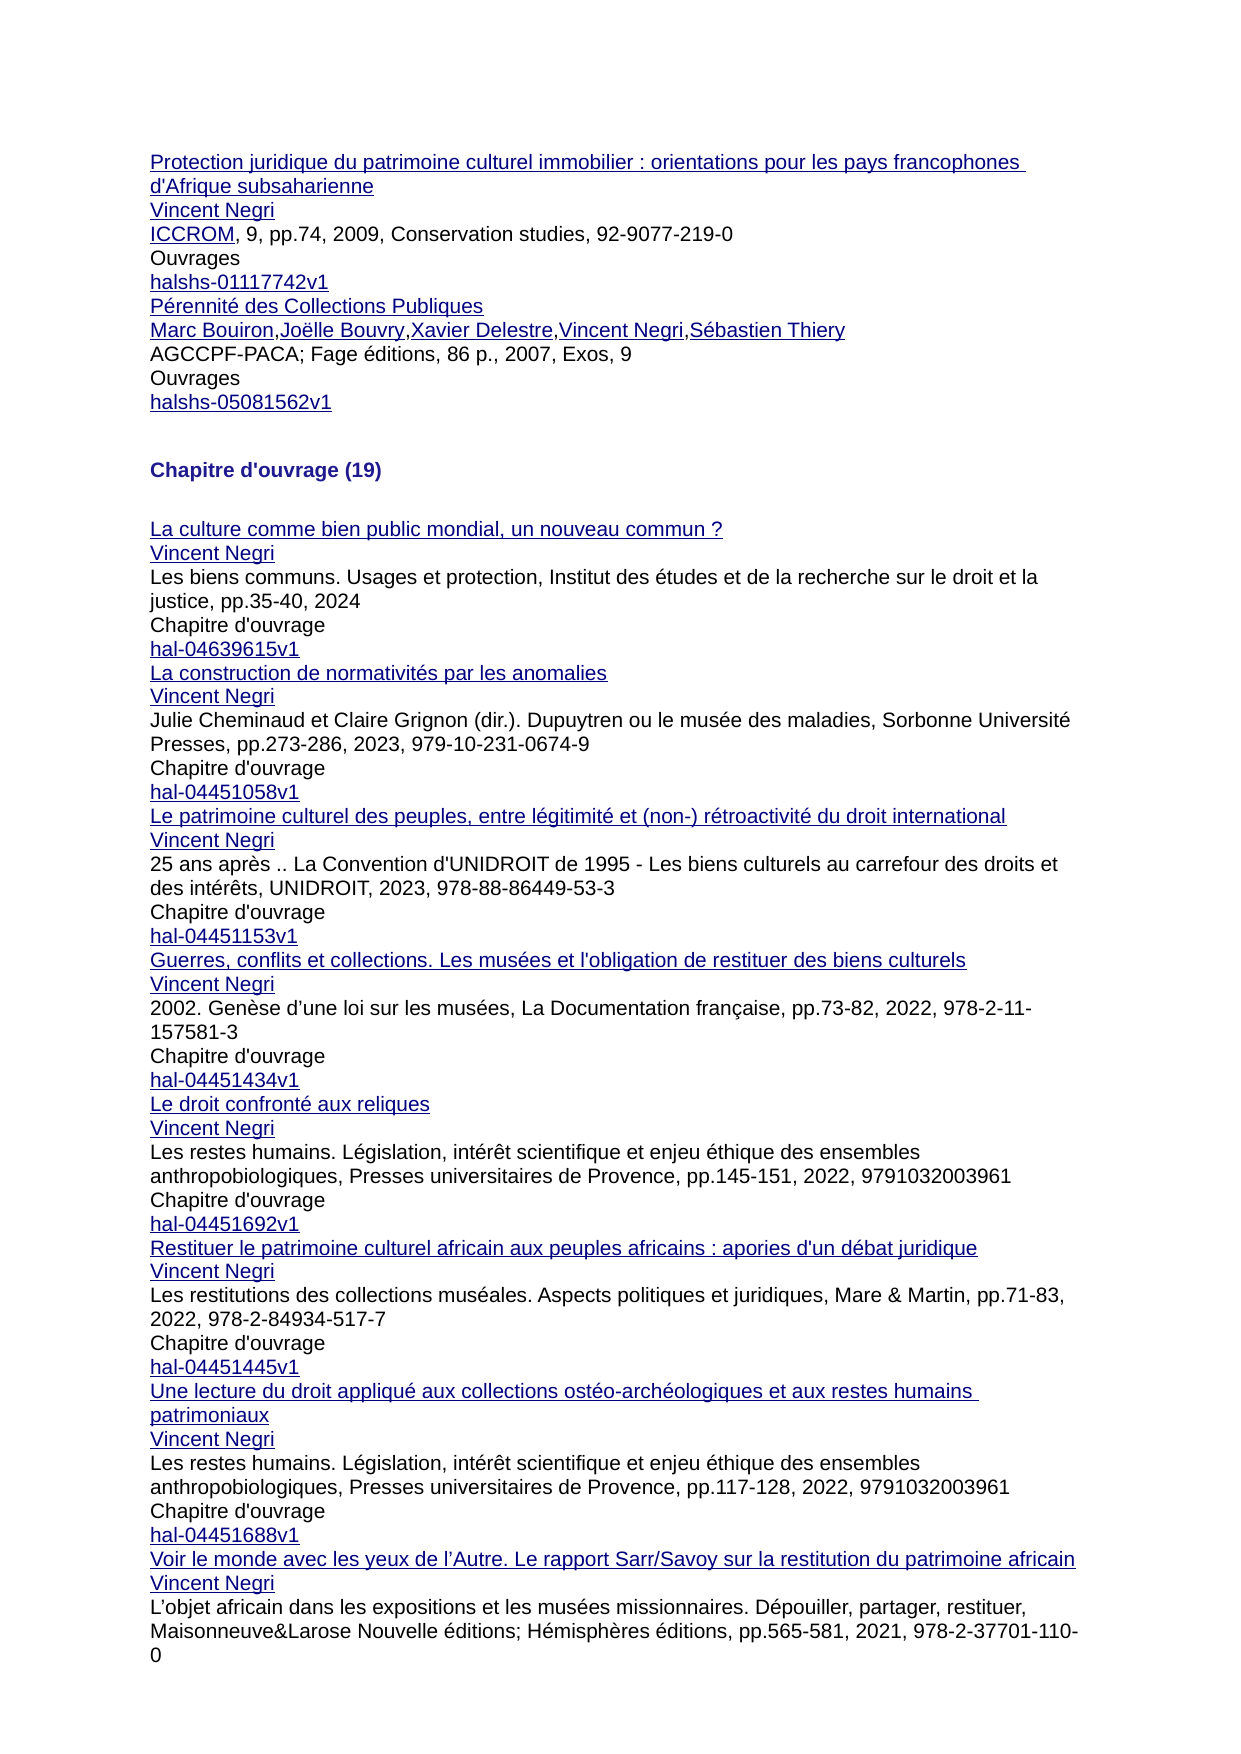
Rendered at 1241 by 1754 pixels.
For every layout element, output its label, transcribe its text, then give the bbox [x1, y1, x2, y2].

table_cell Protection juridique du patrimoine culturel immobilier : orientations pour les pays francophones d'Afrique subsaharienne Vincent Negri ICCROM, 9, pp.74, 2009, Conservation studies, 92-9077-219-0 Ouvrages halshs-01117742v1 [150, 150, 1090, 294]
table_cell Le patrimoine culturel des peuples, entre légitimité et (non-) rétroactivité du droit international Vincent Negri 25 ans après .. La Convention d'UNIDROIT de 1995 - Les biens culturels au carrefour des droits et des intérêts, UNIDROIT, 2023, 978-88-86449-53-3 Chapitre d'ouvrage hal-04451153v1 [150, 804, 1090, 948]
table_cell Voir le monde avec les yeux de l’Autre. Le rapport Sarr/Savoy sur la restitution du patrimoine africain Vincent Negri L’objet africain dans les expositions et les musées missionnaires. Dépouiller, partager, restituer, Maisonneuve&Larose Nouvelle éditions; Hémisphères éditions, pp.565-581, 2021, 978-2-37701-110-0 [150, 1547, 1090, 1667]
table_cell Le droit confronté aux reliques Vincent Negri Les restes humains. Législation, intérêt scientifique et enjeu éthique des ensembles anthropobiologiques, Presses universitaires de Provence, pp.145-151, 2022, 9791032003961 Chapitre d'ouvrage hal-04451692v1 [150, 1092, 1090, 1235]
table_cell Restituer le patrimoine culturel africain aux peuples africains : apories d'un débat juridique Vincent Negri Les restitutions des collections muséales. Aspects politiques et juridiques, Mare & Martin, pp.71-83, 2022, 978-2-84934-517-7 Chapitre d'ouvrage hal-04451445v1 [150, 1235, 1090, 1379]
table_cell Une lecture du droit appliqué aux collections ostéo-archéologiques et aux restes humains patrimoniaux Vincent Negri Les restes humains. Législation, intérêt scientifique et enjeu éthique des ensembles anthropobiologiques, Presses universitaires de Provence, pp.117-128, 2022, 9791032003961 Chapitre d'ouvrage hal-04451688v1 [150, 1379, 1090, 1547]
table_cell Guerres, conflits et collections. Les musées et l'obligation de restituer des biens culturels Vincent Negri 2002. Genèse d’une loi sur les musées, La Documentation française, pp.73-82, 2022, 978-2-11-157581-3 Chapitre d'ouvrage hal-04451434v1 [150, 948, 1090, 1092]
table_cell La construction de normativités par les anomalies Vincent Negri Julie Cheminaud et Claire Grignon (dir.). Dupuytren ou le musée des maladies, Sorbonne Université Presses, pp.273-286, 2023, 979-10-231-0674-9 Chapitre d'ouvrage hal-04451058v1 [150, 660, 1090, 804]
table_cell Pérennité des Collections Publiques Marc Bouiron,Joëlle Bouvry,Xavier Delestre,Vincent Negri,Sébastien Thiery AGCCPF-PACA; Fage éditions, 86 p., 2007, Exos, 9 Ouvrages halshs-05081562v1 [150, 294, 1090, 413]
table_header La culture comme bien public mondial, un nouveau commun ? Vincent Negri Les biens communs. Usages et protection, Institut des études et de la recherche sur le droit et la justice, pp.35-40, 2024 Chapitre d'ouvrage hal-04639615v1 [150, 517, 1090, 660]
subtitle Chapitre d'ouvrage (19) [150, 458, 1090, 482]
